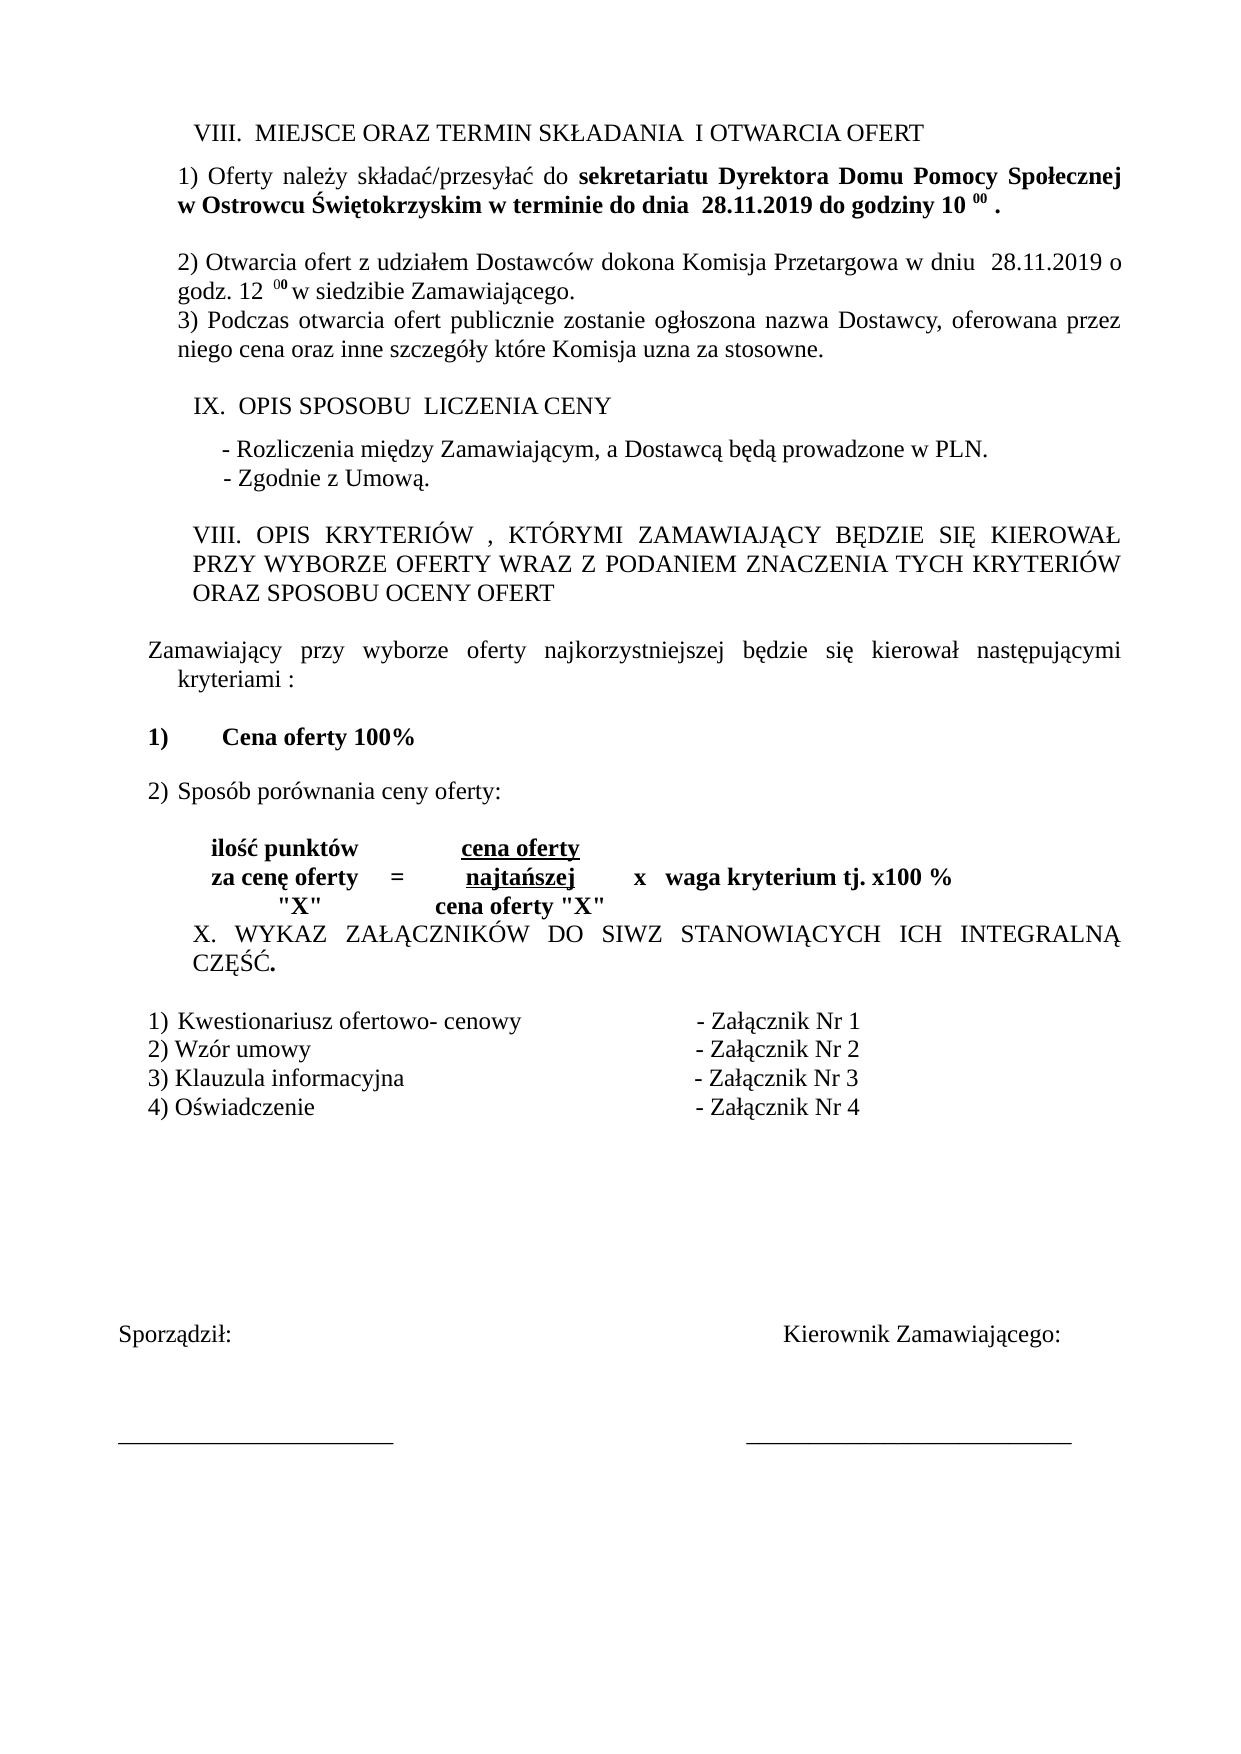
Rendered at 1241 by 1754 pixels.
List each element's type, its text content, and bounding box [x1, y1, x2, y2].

table_header cena oferty najtańszej cena oferty "X" [414, 833, 626, 919]
table_header x [626, 833, 658, 919]
list VIII. MIEJSCE ORAZ TERMIN SKŁADANIA I OTWARCIA OFERT [156, 118, 1122, 147]
text - Zgodnie z Umową. [148, 463, 1122, 492]
list IX. OPIS SPOSOBU LICZENIA CENY [156, 391, 1122, 420]
text Zamawiający przy wyborze oferty najkorzystniejszej będzie się kierował następującymi kryteriami : [148, 636, 1122, 693]
list X. WYKAZ ZAŁĄCZNIKÓW DO SIWZ STANOWIĄCYCH ICH INTEGRALNĄ CZĘŚĆ. [155, 919, 1122, 977]
table_header waga kryterium tj. x100 % [658, 833, 974, 919]
text 1) Kwestionariusz ofertowo- cenowy - Załącznik Nr 1 [148, 1006, 1122, 1034]
text 3) Klauzula informacyjna - Załącznik Nr 3 [148, 1063, 1122, 1092]
text 4) Oświadczenie - Załącznik Nr 4 [148, 1092, 1122, 1121]
text 3) Podczas otwarcia ofert publicznie zostanie ogłoszona nazwa Dostawcy, oferowana przez niego cena oraz inne szczegóły które Komisja uzna za stosowne. [177, 305, 1122, 362]
text 2) Wzór umowy - Załącznik Nr 2 [148, 1034, 1122, 1063]
table_header ilość punktów za cenę oferty "X" [187, 833, 383, 919]
list Sporządził: Kierownik Zamawiającego: [118, 1319, 1122, 1348]
text 1) Oferty należy składać/przesyłać do sekretariatu Dyrektora Domu Pomocy Społecznej w Ostrowcu Świętokrzyskim w terminie do dnia 28.11.2019 do godziny 10 00 . [177, 161, 1122, 219]
text 2) Sposób porównania ceny oferty: [148, 776, 1122, 804]
text - Rozliczenia między Zamawiającym, a Dostawcą będą prowadzone w PLN. [148, 434, 1122, 463]
list VIII. OPIS KRYTERIÓW , KTÓRYMI ZAMAWIAJĄCY BĘDZIE SIĘ KIEROWAŁ PRZY WYBORZE OFERTY WRAZ Z PODANIEM ZNACZENIA TYCH KRYTERIÓW ORAZ SPOSOBU OCENY OFERT [155, 521, 1122, 607]
list Cena oferty 100% [148, 722, 1122, 751]
table_header = [383, 833, 414, 919]
text 2) Otwarcia ofert z udziałem Dostawców dokona Komisja Przetargowa w dniu 28.11.2019 o godz. 12 00 w siedzibie Zamawiającego. [177, 247, 1122, 305]
text ______________________ __________________________ [118, 1418, 1122, 1447]
